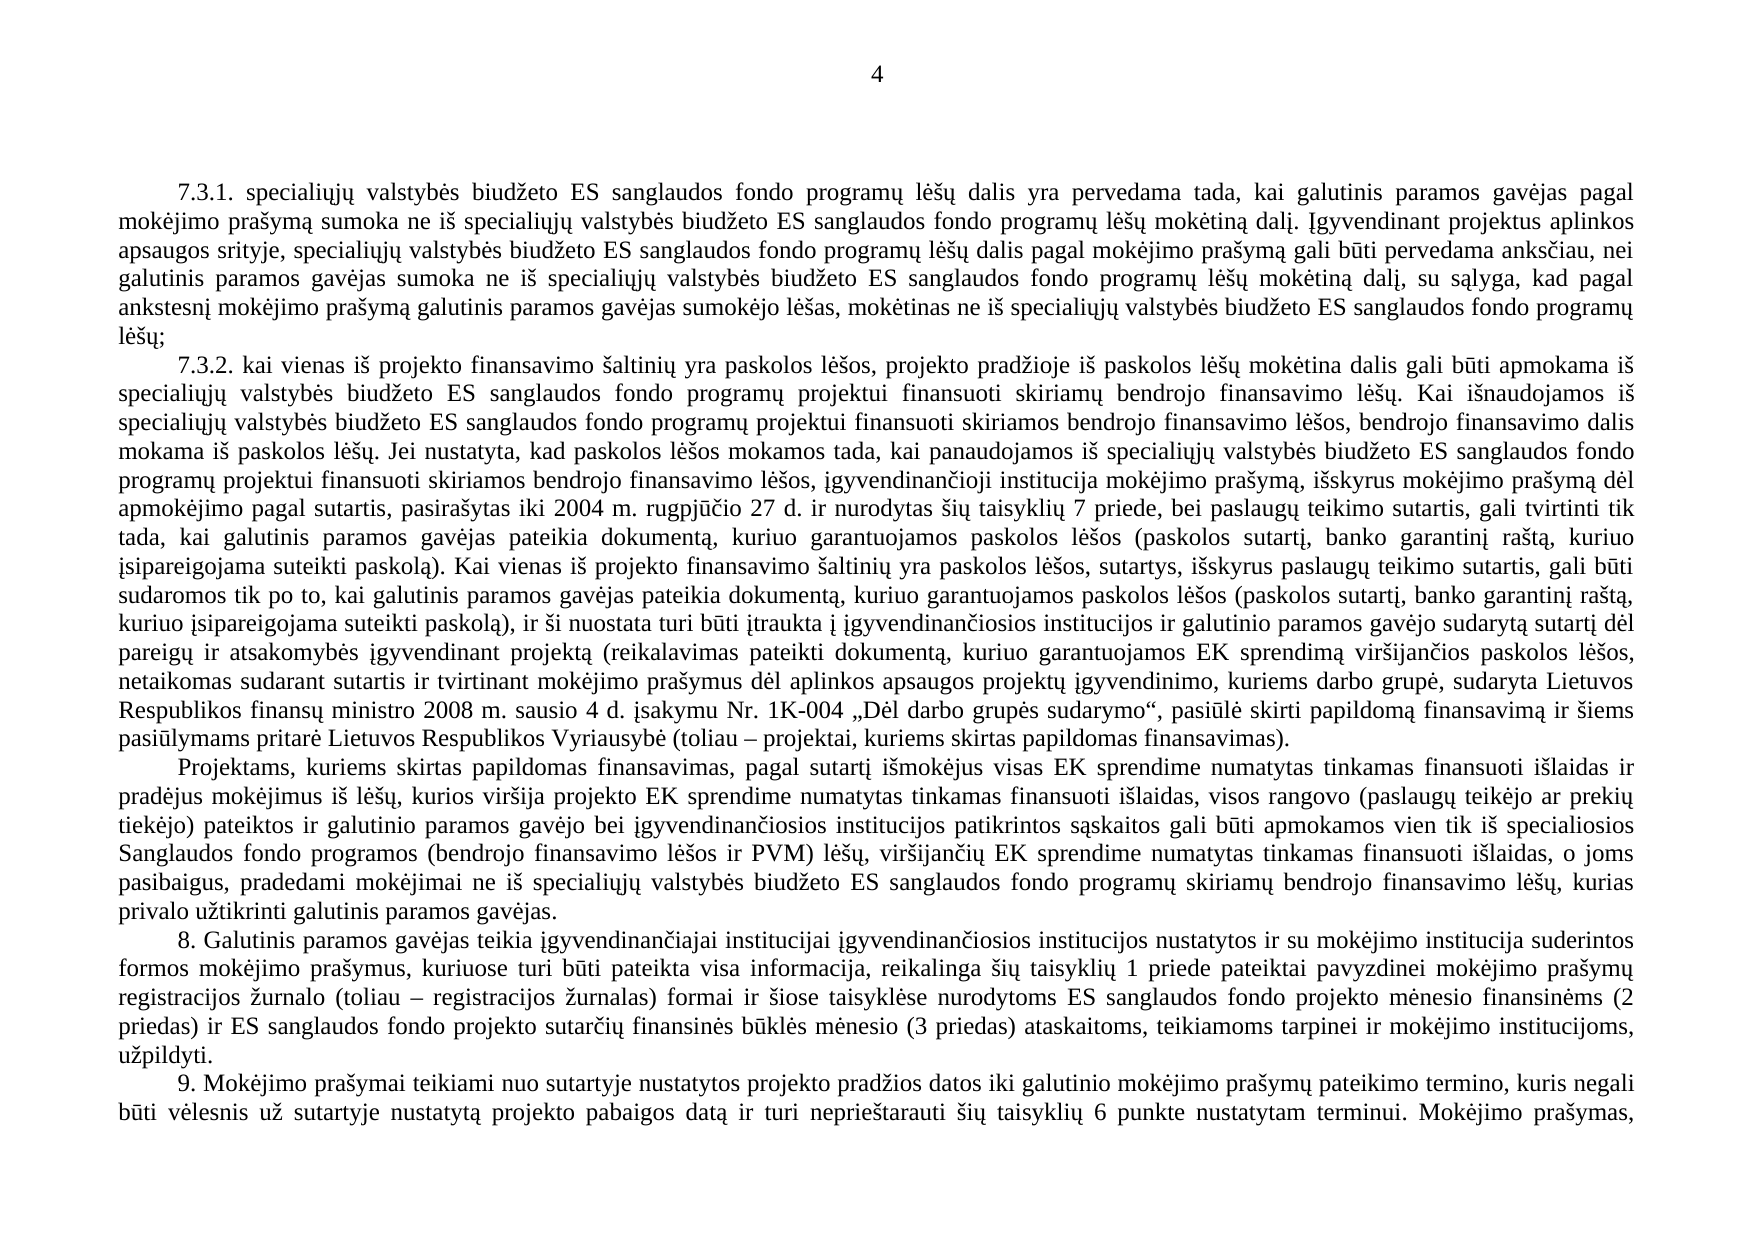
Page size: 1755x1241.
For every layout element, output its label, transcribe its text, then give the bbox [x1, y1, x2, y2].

text 7.3.1. specialiųjų valstybės biudžeto ES sanglaudos fondo programų lėšų dalis yra pervedama tada, kai galutinis paramos gavėjas pagal mokėjimo prašymą sumoka ne iš specialiųjų valstybės biudžeto ES sanglaudos fondo programų lėšų mokėtiną dalį. Įgyvendinant projektus aplinkos apsaugos srityje, specialiųjų valstybės biudžeto ES sanglaudos fondo programų lėšų dalis pagal mokėjimo prašymą gali būti pervedama anksčiau, nei galutinis paramos gavėjas sumoka ne iš specialiųjų valstybės biudžeto ES sanglaudos fondo programų lėšų mokėtiną dalį, su sąlyga, kad pagal ankstesnį mokėjimo prašymą galutinis paramos gavėjas sumokėjo lėšas, mokėtinas ne iš specialiųjų valstybės biudžeto ES sanglaudos fondo programų lėšų; [118, 177, 1636, 350]
text 9. Mokėjimo prašymai teikiami nuo sutartyje nustatytos projekto pradžios datos iki galutinio mokėjimo prašymų pateikimo termino, kuris negali būti vėlesnis už sutartyje nustatytą projekto pabaigos datą ir turi neprieštarauti šių taisyklių 6 punkte nustatytam terminui. Mokėjimo prašymas, [118, 1068, 1636, 1126]
text Projektams, kuriems skirtas papildomas finansavimas, pagal sutartį išmokėjus visas EK sprendime numatytas tinkamas finansuoti išlaidas ir pradėjus mokėjimus iš lėšų, kurios viršija projekto EK sprendime numatytas tinkamas finansuoti išlaidas, visos rangovo (paslaugų teikėjo ar prekių tiekėjo) pateiktos ir galutinio paramos gavėjo bei įgyvendinančiosios institucijos patikrintos sąskaitos gali būti apmokamos vien tik iš specialiosios Sanglaudos fondo programos (bendrojo finansavimo lėšos ir PVM) lėšų, viršijančių EK sprendime numatytas tinkamas finansuoti išlaidas, o joms pasibaigus, pradedami mokėjimai ne iš specialiųjų valstybės biudžeto ES sanglaudos fondo programų skiriamų bendrojo finansavimo lėšų, kurias privalo užtikrinti galutinis paramos gavėjas. [118, 752, 1636, 925]
text 7.3.2. kai vienas iš projekto finansavimo šaltinių yra paskolos lėšos, projekto pradžioje iš paskolos lėšų mokėtina dalis gali būti apmokama iš specialiųjų valstybės biudžeto ES sanglaudos fondo programų projektui finansuoti skiriamų bendrojo finansavimo lėšų. Kai išnaudojamos iš specialiųjų valstybės biudžeto ES sanglaudos fondo programų projektui finansuoti skiriamos bendrojo finansavimo lėšos, bendrojo finansavimo dalis mokama iš paskolos lėšų. Jei nustatyta, kad paskolos lėšos mokamos tada, kai panaudojamos iš specialiųjų valstybės biudžeto ES sanglaudos fondo programų projektui finansuoti skiriamos bendrojo finansavimo lėšos, įgyvendinančioji institucija mokėjimo prašymą, išskyrus mokėjimo prašymą dėl apmokėjimo pagal sutartis, pasirašytas iki 2004 m. rugpjūčio 27 d. ir nurodytas šių taisyklių 7 priede, bei paslaugų teikimo sutartis, gali tvirtinti tik tada, kai galutinis paramos gavėjas pateikia dokumentą, kuriuo garantuojamos paskolos lėšos (paskolos sutartį, banko garantinį raštą, kuriuo įsipareigojama suteikti paskolą). Kai vienas iš projekto finansavimo šaltinių yra paskolos lėšos, sutartys, išskyrus paslaugų teikimo sutartis, gali būti sudaromos tik po to, kai galutinis paramos gavėjas pateikia dokumentą, kuriuo garantuojamos paskolos lėšos (paskolos sutartį, banko garantinį raštą, kuriuo įsipareigojama suteikti paskolą), ir ši nuostata turi būti įtraukta į įgyvendinančiosios institucijos ir galutinio paramos gavėjo sudarytą sutartį dėl pareigų ir atsakomybės įgyvendinant projektą (reikalavimas pateikti dokumentą, kuriuo garantuojamos EK sprendimą viršijančios paskolos lėšos, netaikomas sudarant sutartis ir tvirtinant mokėjimo prašymus dėl aplinkos apsaugos projektų įgyvendinimo, kuriems darbo grupė, sudaryta Lietuvos Respublikos finansų ministro 2008 m. sausio 4 d. įsakymu Nr. 1K-004 „Dėl darbo grupės sudarymo“, pasiūlė skirti papildomą finansavimą ir šiems pasiūlymams pritarė Lietuvos Respublikos Vyriausybė (toliau – projektai, kuriems skirtas papildomas finansavimas). [118, 350, 1636, 752]
text 8. Galutinis paramos gavėjas teikia įgyvendinančiajai institucijai įgyvendinančiosios institucijos nustatytos ir su mokėjimo institucija suderintos formos mokėjimo prašymus, kuriuose turi būti pateikta visa informacija, reikalinga šių taisyklių 1 priede pateiktai pavyzdinei mokėjimo prašymų registracijos žurnalo (toliau – registracijos žurnalas) formai ir šiose taisyklėse nurodytoms ES sanglaudos fondo projekto mėnesio finansinėms (2 priedas) ir ES sanglaudos fondo projekto sutarčių finansinės būklės mėnesio (3 priedas) ataskaitoms, teikiamoms tarpinei ir mokėjimo institucijoms, užpildyti. [118, 925, 1636, 1068]
